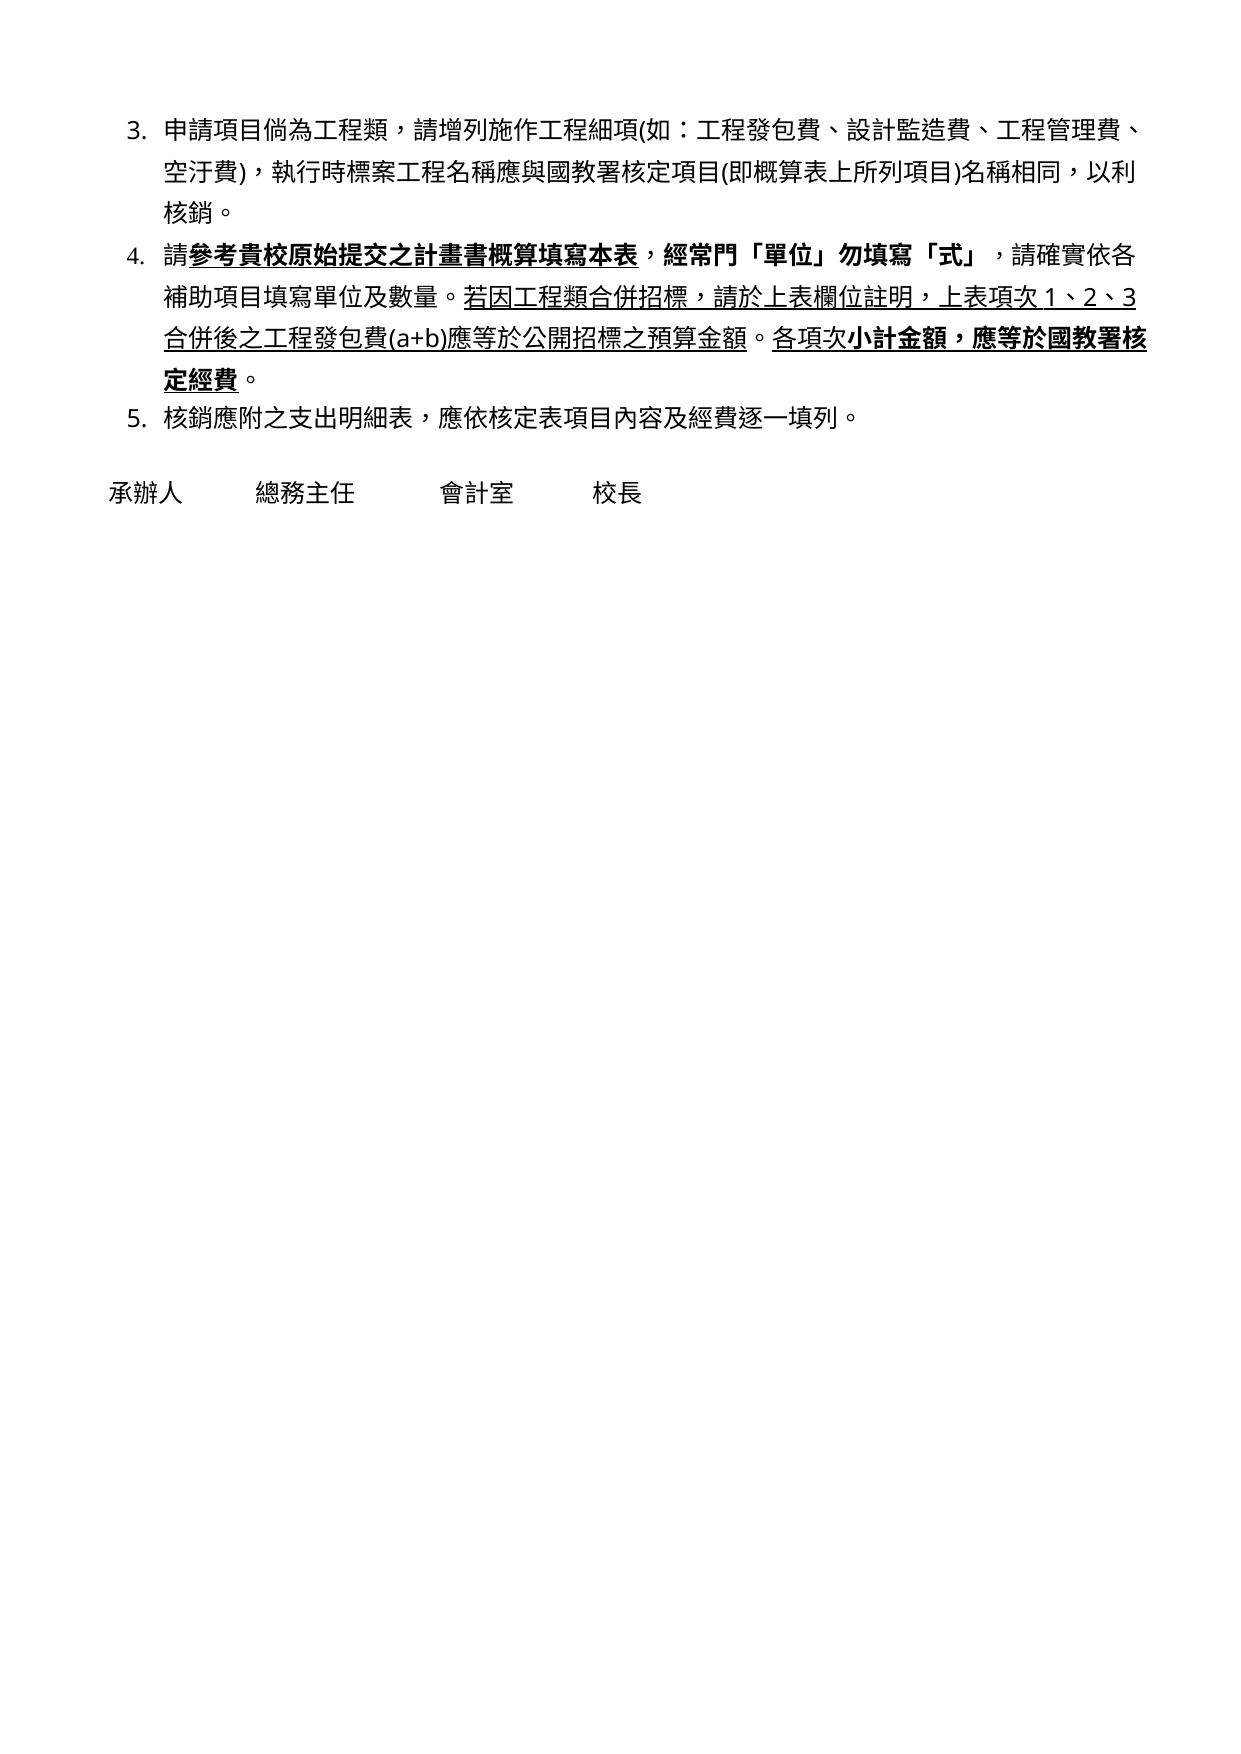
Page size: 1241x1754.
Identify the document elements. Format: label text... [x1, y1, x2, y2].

list 核銷應附之支出明細表，應依核定表項目內容及經費逐一填列。 [126, 398, 1152, 435]
text 承辦人 總務主任 會計室 校長 [88, 473, 1152, 510]
list 請參考貴校原始提交之計畫書概算填寫本表，經常門「單位」勿填寫「式」，請確實依各補助項目填寫單位及數量。若因工程類合併招標，請於上表欄位註明，上表項次1、2、3合併後之工程發包費(a+b)應等於公開招標之預算金額。各項次小計金額，應等於國教署核定經費。 [126, 231, 1152, 398]
list 申請項目倘為工程類，請增列施作工程細項(如：工程發包費、設計監造費、工程管理費、空汙費)，執行時標案工程名稱應與國教署核定項目(即概算表上所列項目)名稱相同，以利核銷。 [126, 106, 1152, 231]
